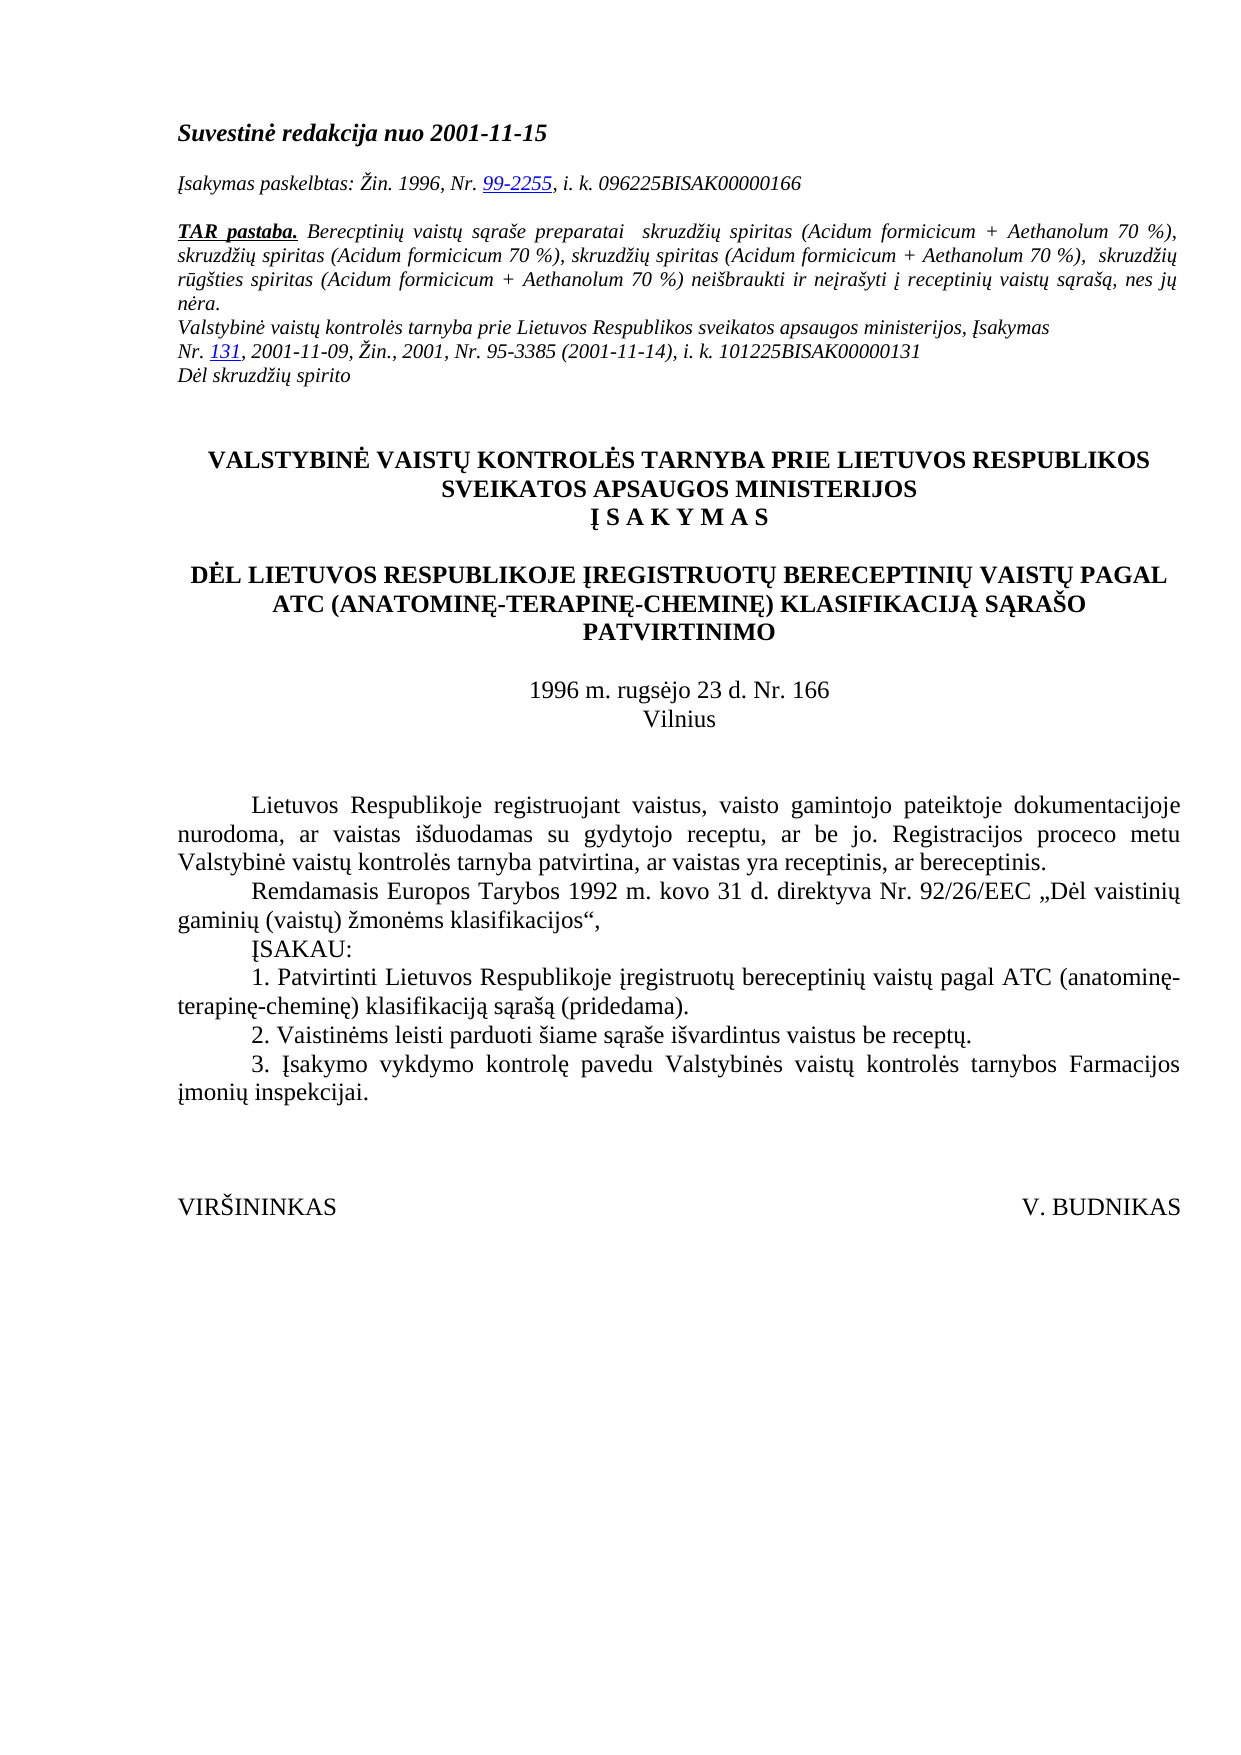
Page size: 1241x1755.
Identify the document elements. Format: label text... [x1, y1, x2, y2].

text VALSTYBINĖ VAISTŲ KONTROLĖS TARNYBA PRIE LIETUVOS RESPUBLIKOS SVEIKATOS APSAUGOS MINISTERIJOS [177, 445, 1181, 502]
text Valstybinė vaistų kontrolės tarnyba prie Lietuvos Respublikos sveikatos apsaugos ministerijos, Įsakymas [177, 315, 1181, 339]
text Remdamasis Europos Tarybos 1992 m. kovo 31 d. direktyva Nr. 92/26/EEC „Dėl vaistinių gaminių (vaistų) žmonėms klasifikacijos“, [177, 876, 1181, 934]
text ĮSAKAU: [177, 934, 1181, 962]
text Lietuvos Respublikoje registruojant vaistus, vaisto gamintojo pateiktoje dokumentacijoje nurodoma, ar vaistas išduodamas su gydytojo receptu, ar be jo. Registracijos proceco metu Valstybinė vaistų kontrolės tarnyba patvirtina, ar vaistas yra receptinis, ar bereceptinis. [177, 790, 1181, 876]
text 2. Vaistinėms leisti parduoti šiame sąraše išvardintus vaistus be receptų. [177, 1020, 1181, 1049]
text Įsakymas paskelbtas: Žin. 1996, Nr. 99-2255, i. k. 096225BISAK00000166 [177, 171, 1181, 195]
text 1. Patvirtinti Lietuvos Respublikoje įregistruotų bereceptinių vaistų pagal ATC (anatominę-terapinę-cheminę) klasifikaciją sąrašą (pridedama). [177, 962, 1181, 1020]
text 3. Įsakymo vykdymo kontrolę pavedu Valstybinės vaistų kontrolės tarnybos Farmacijos įmonių inspekcijai. [177, 1049, 1181, 1106]
text Vilnius [177, 704, 1181, 732]
text VIRŠININKAS V. BUDNIKAS [177, 1192, 1181, 1221]
text Dėl skruzdžių spirito [177, 363, 1181, 387]
text DĖL LIETUVOS RESPUBLIKOJE ĮREGISTRUOTŲ BERECEPTINIŲ VAISTŲ PAGAL ATC (ANATOMINĘ-TERAPINĘ-CHEMINĘ) KLASIFIKACIJĄ SĄRAŠO PATVIRTINIMO [177, 560, 1181, 646]
text Į S A K Y M A S [177, 502, 1181, 531]
text TAR pastaba. Berecptinių vaistų sąraše preparatai skruzdžių spiritas (Acidum formicicum + Aethanolum 70 %), skruzdžių spiritas (Acidum formicicum 70 %), skruzdžių spiritas (Acidum formicicum + Aethanolum 70 %), skruzdžių rūgšties spiritas (Acidum formicicum + Aethanolum 70 %) neišbraukti ir neįrašyti į receptinių vaistų sąrašą, nes jų nėra. [177, 219, 1181, 315]
text 1996 m. rugsėjo 23 d. Nr. 166 [177, 675, 1181, 704]
text Suvestinė redakcija nuo 2001-11-15 [177, 118, 1181, 147]
text Nr. 131, 2001-11-09, Žin., 2001, Nr. 95-3385 (2001-11-14), i. k. 101225BISAK00000131 [177, 339, 1181, 363]
